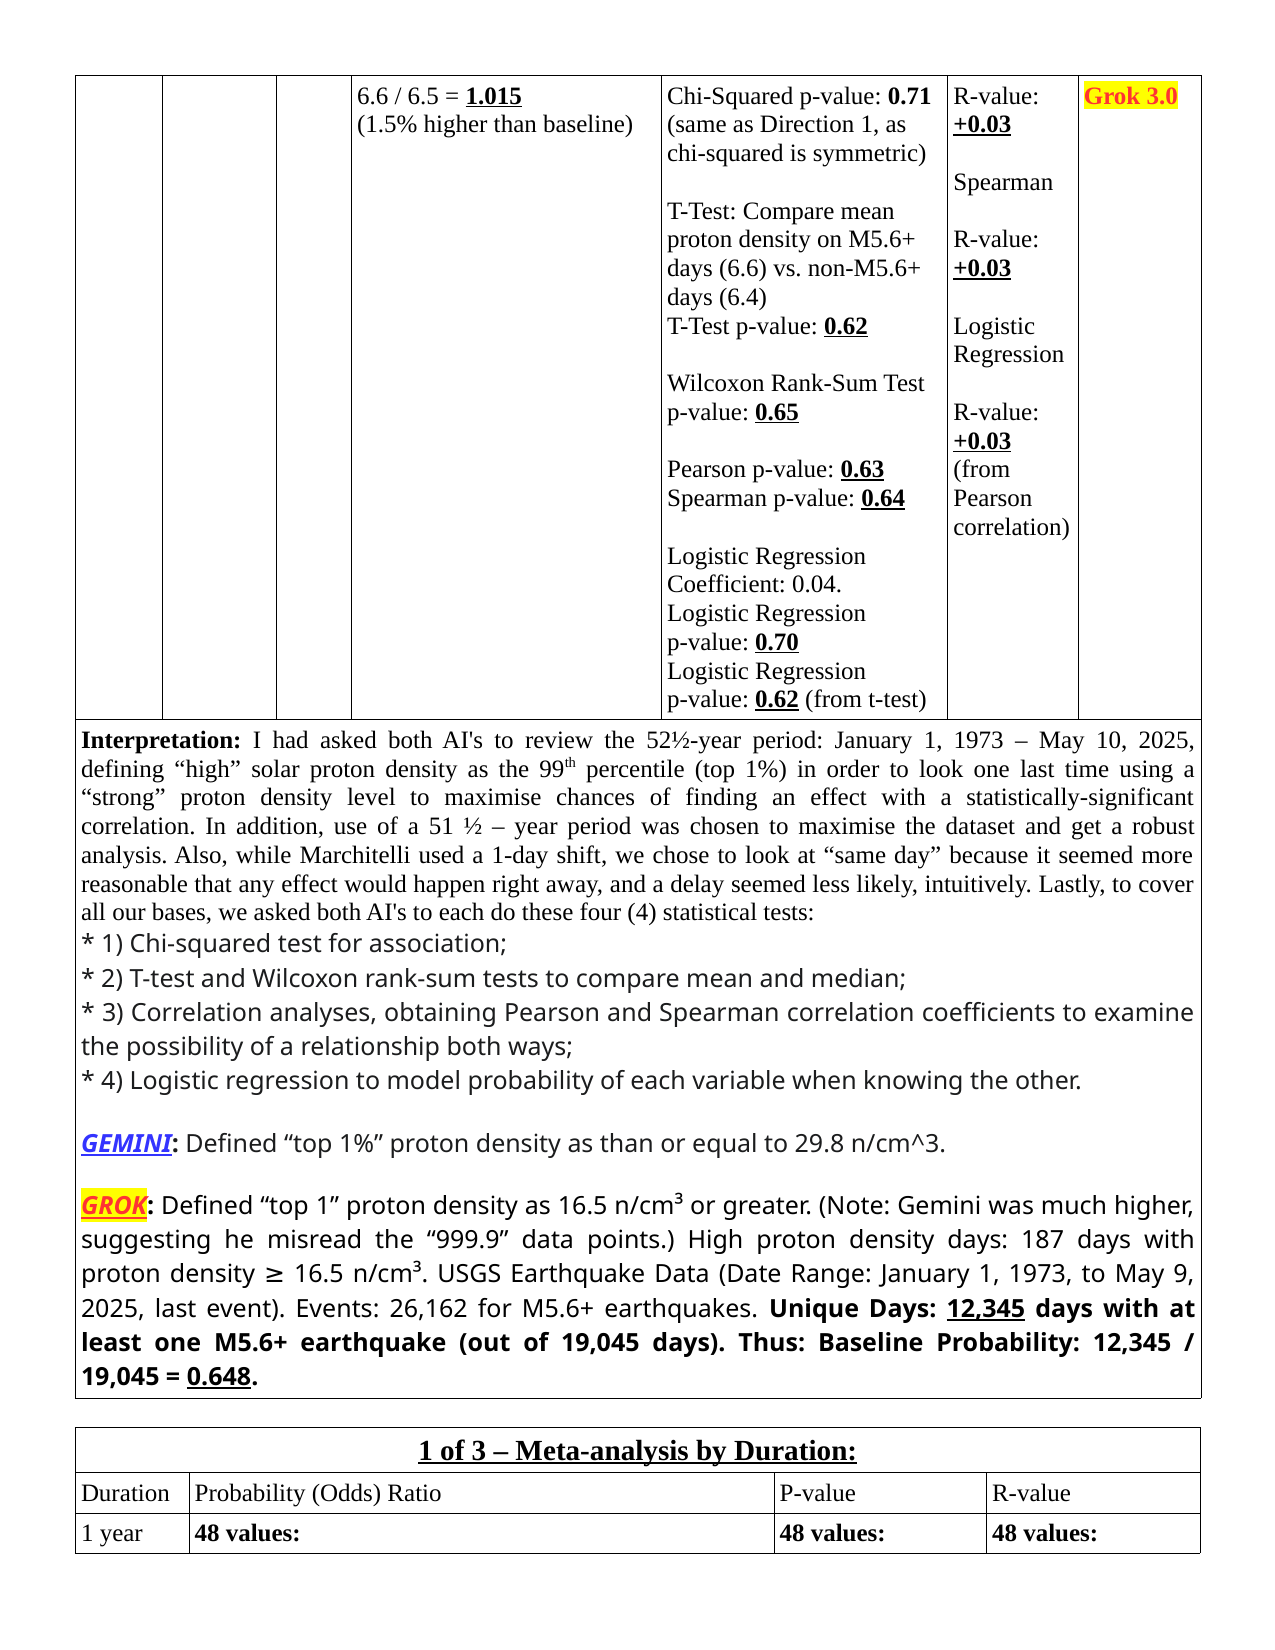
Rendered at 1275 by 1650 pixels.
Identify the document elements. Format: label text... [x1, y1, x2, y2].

table_cell [163, 76, 276, 719]
table_cell Chi-Squared p-value: 0.71 (same as Direction 1, as chi-squared is symmetric) T-Test: Compare mean proton density on M5.6+ days (6.6) vs. non-M5.6+ days (6.4) T-Test p-value: 0.62 Wilcoxon Rank-Sum Test p-value: 0.65 Pearson p-value: 0.63 Spearman p-value: 0.64 Logistic Regression Coefficient: 0.04. Logistic Regression p-value: 0.70 Logistic Regression p-value: 0.62 (from t-test) [662, 76, 947, 719]
table_cell [277, 76, 351, 719]
table_cell R-value [987, 1473, 1200, 1512]
table_cell Interpretation: I had asked both AI's to review the 52½-year period: January 1, 1973 – May 10, 2025, defining “high” solar proton density as the 99th percentile (top 1%) in order to look one last time using a “strong” proton density level to maximise chances of finding an effect with a statistically-significant correlation. In addition, use of a 51 ½ – year period was chosen to maximise the dataset and get a robust analysis. Also, while Marchitelli used a 1-day shift, we chose to look at “same day” because it seemed more reasonable that any effect would happen right away, and a delay seemed less likely, intuitively. Lastly, to cover all our bases, we asked both AI's to each do these four (4) statistical tests: * 1) Chi-squared test for association; * 2) T-test and Wilcoxon rank-sum tests to compare mean and median; * 3) Correlation analyses, obtaining Pearson and Spearman correlation coefficients to examine the possibility of a relationship both ways; * 4) Logistic regression to model probability of each variable when knowing the other. GEMINI: Defined “top 1%” proton density as than or equal to 29.8 n/cm^3. GROK: Defined “top 1” proton density as 16.5 n/cm³ or greater. (Note: Gemini was much higher, suggesting he misread the “999.9” data points.) High proton density days: 187 days with proton density ≥ 16.5 n/cm³. USGS Earthquake Data (Date Range: January 1, 1973, to May 9, 2025, last event). Events: 26,162 for M5.6+ earthquakes. Unique Days: 12,345 days with at least one M5.6+ earthquake (out of 19,045 days). Thus: Baseline Probability: 12,345 / 19,045 = 0.648. [76, 720, 1201, 1398]
table_cell R-value: +0.03 Spearman R-value: +0.03 Logistic Regression R-value: +0.03 (from Pearson correlation) [948, 76, 1078, 719]
table_cell [76, 76, 162, 719]
table_cell 1 year [76, 1514, 189, 1553]
table_cell P-value [775, 1473, 986, 1512]
table_cell 48 values: [775, 1514, 986, 1553]
table_cell Duration [76, 1473, 189, 1512]
table_cell Grok 3.0 [1079, 76, 1201, 719]
table_cell 6.6 / 6.5 = 1.015 (1.5% higher than baseline) [352, 76, 661, 719]
table_cell 48 values: [190, 1514, 774, 1553]
table_header 1 of 3 – Meta-analysis by Duration: [76, 1428, 1200, 1472]
table_cell Probability (Odds) Ratio [190, 1473, 774, 1512]
table_cell 48 values: [987, 1514, 1200, 1553]
